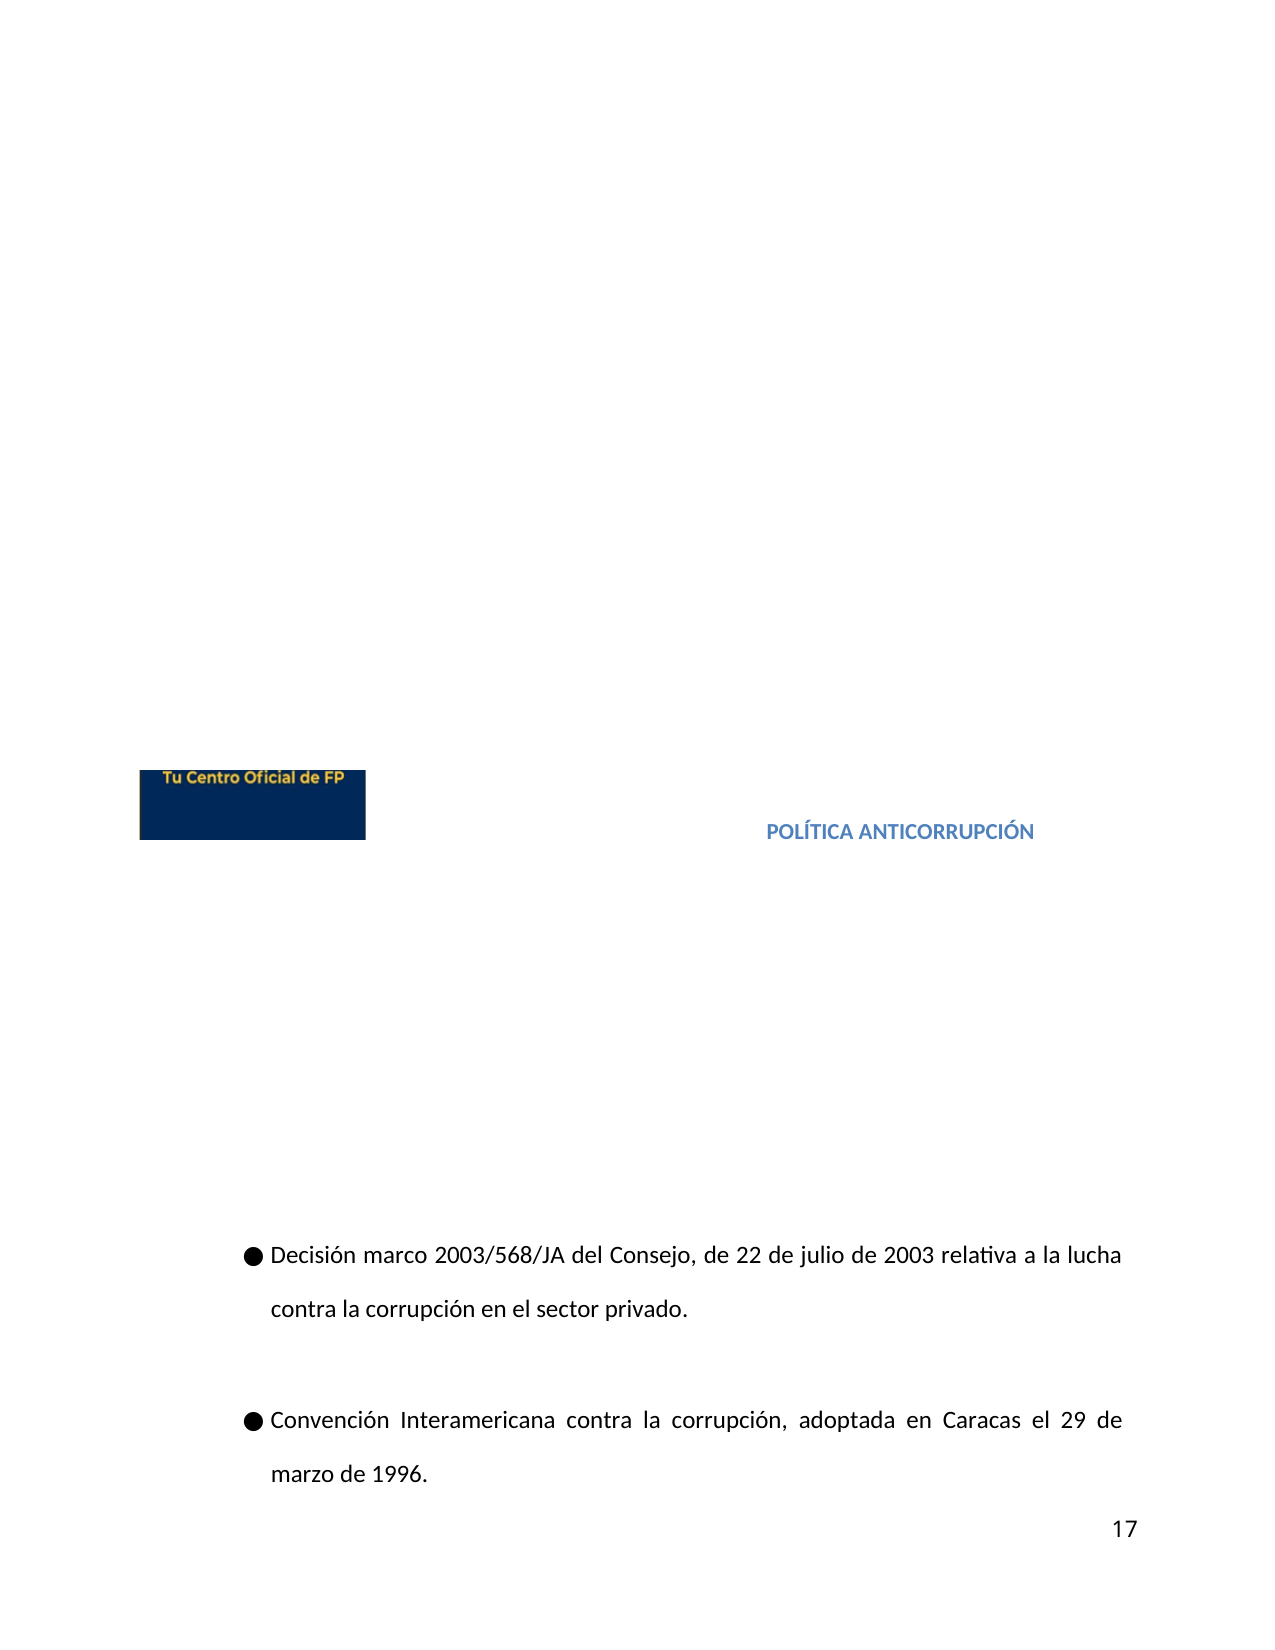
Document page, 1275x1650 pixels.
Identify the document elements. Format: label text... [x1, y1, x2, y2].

list Decisión marco 2003/568/JA del Consejo, de 22 de julio de 2003 relativa a la lucha contra la corrupción en el sector privado. [242, 1227, 1124, 1323]
list Convención Interamericana contra la corrupción, adoptada en Caracas el 29 de marzo de 1996. [242, 1392, 1124, 1489]
picture [139, 770, 366, 840]
